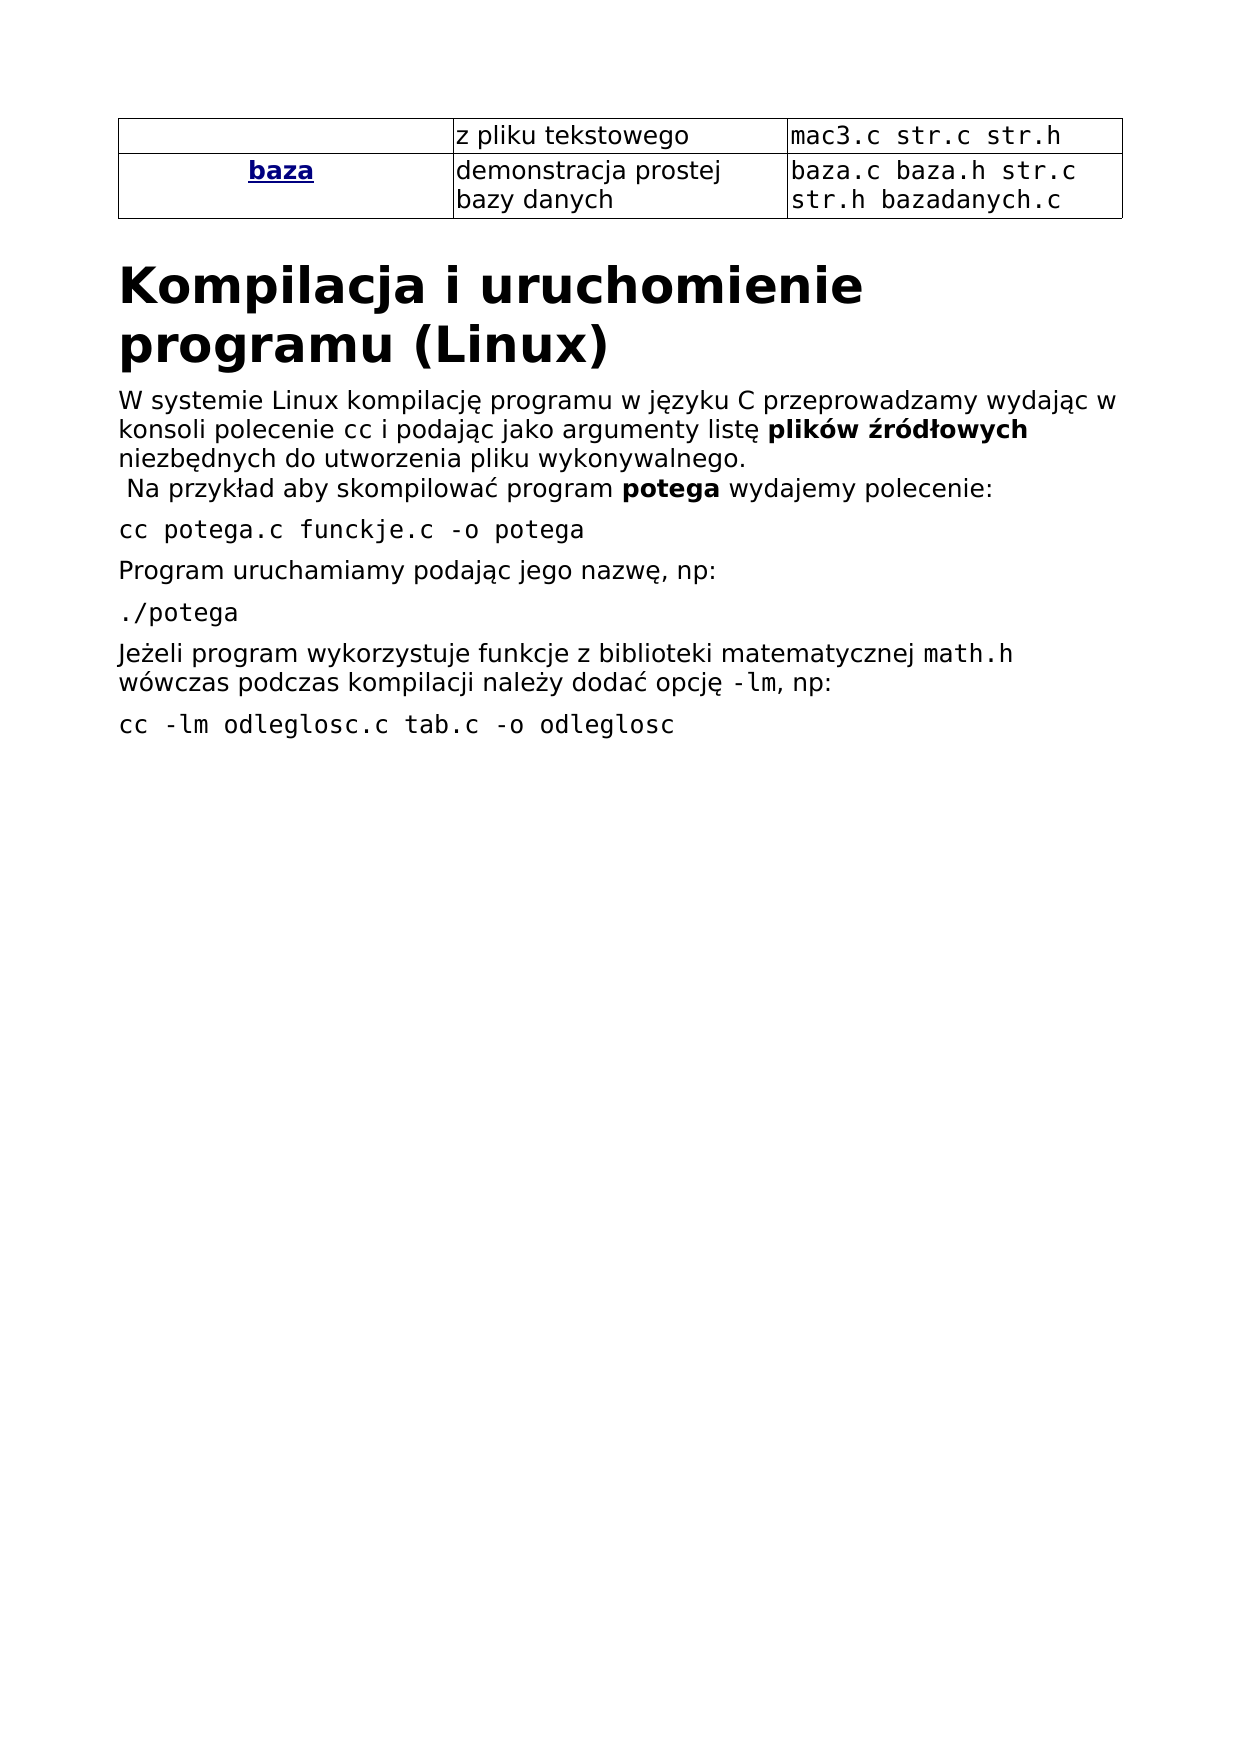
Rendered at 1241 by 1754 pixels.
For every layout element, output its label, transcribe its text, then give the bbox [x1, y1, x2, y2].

text Jeżeli program wykorzystuje funkcje z biblioteki matematycznej math.h wówczas podczas kompilacji należy dodać opcję -lm, np: [118, 639, 1122, 697]
text ./potega [118, 598, 1122, 627]
text Program uruchamiamy podając jego nazwę, np: [118, 556, 1122, 586]
table_cell [119, 119, 453, 153]
table_cell demonstracja prostej bazy danych [454, 154, 787, 217]
table_cell baza.c baza.h str.c str.h bazadanych.c [788, 154, 1122, 217]
text cc -lm odleglosc.c tab.c -o odleglosc [118, 710, 1122, 739]
text W systemie Linux kompilację programu w języku C przeprowadzamy wydając w konsoli polecenie cc i podając jako argumenty listę plików źródłowych niezbędnych do utworzenia pliku wykonywalnego. Na przykład aby skompilować program potega wydajemy polecenie: [118, 386, 1122, 503]
table_cell z pliku tekstowego [454, 119, 787, 153]
table_cell baza [119, 154, 453, 217]
text cc potega.c funckje.c -o potega [118, 516, 1122, 545]
table_cell mac3.c str.c str.h [788, 119, 1122, 153]
subtitle Kompilacja i uruchomienie programu (Linux) [118, 257, 1122, 374]
